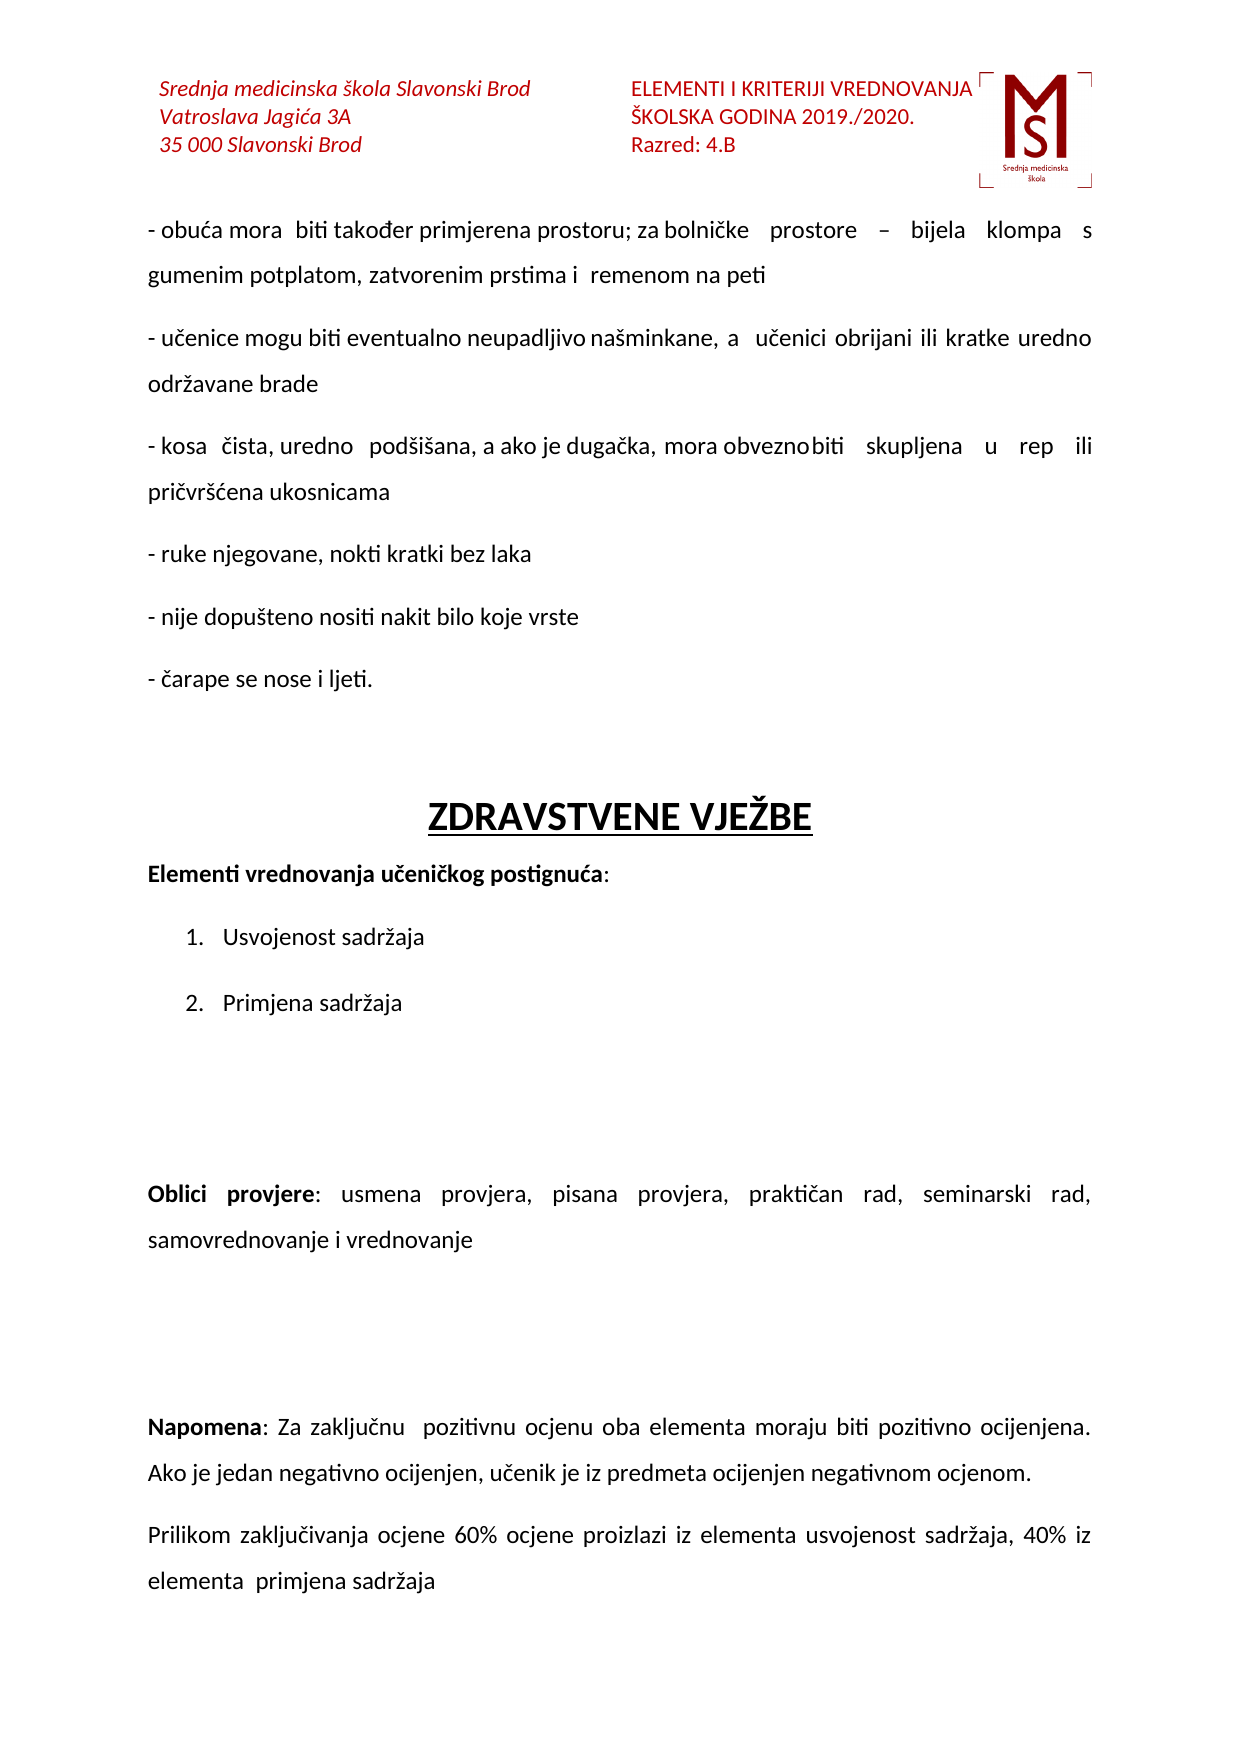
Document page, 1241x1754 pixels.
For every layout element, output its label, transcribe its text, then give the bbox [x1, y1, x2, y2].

list Usvojenost sadržaja [185, 921, 1093, 951]
text - ruke njegovane, nokti kratki bez laka [148, 538, 1093, 569]
text - učenice mogu biti eventualno neupadljivo našminkane, a učenici obrijani ili kratke uredno održavane brade [148, 322, 1093, 398]
text Prilikom zaključivanja ocjene 60% ocjene proizlazi iz elementa usvojenost sadržaja, 40% iz elementa primjena sadržaja [148, 1520, 1093, 1596]
text Napomena: Za zaključnu pozitivnu ocjenu oba elementa moraju biti pozitivno ocijenjena. Ako je jedan negativno ocijenjen, učenik je iz predmeta ocijenjen negativnom ocjenom. [148, 1412, 1093, 1488]
list Primjena sadržaja [185, 987, 1093, 1018]
text - kosa čista, uredno podšišana, a ako je dugačka, mora obvezno biti skupljena u rep ili pričvršćena ukosnicama [148, 430, 1093, 506]
text - nije dopušteno nositi nakit bilo koje vrste [148, 601, 1093, 631]
text - obuća mora biti također primjerena prostoru; za bolničke prostore – bijela klompa s gumenim potplatom, zatvorenim prstima i remenom na peti [148, 214, 1093, 290]
text Elementi vrednovanja učeničkog postignuća: [148, 858, 1093, 889]
text ZDRAVSTVENE VJEŽBE [148, 790, 1093, 841]
text Oblici provjere: usmena provjera, pisana provjera, praktičan rad, seminarski rad, samovrednovanje i vrednovanje [148, 1179, 1093, 1255]
text - čarape se nose i ljeti. [148, 663, 1093, 693]
